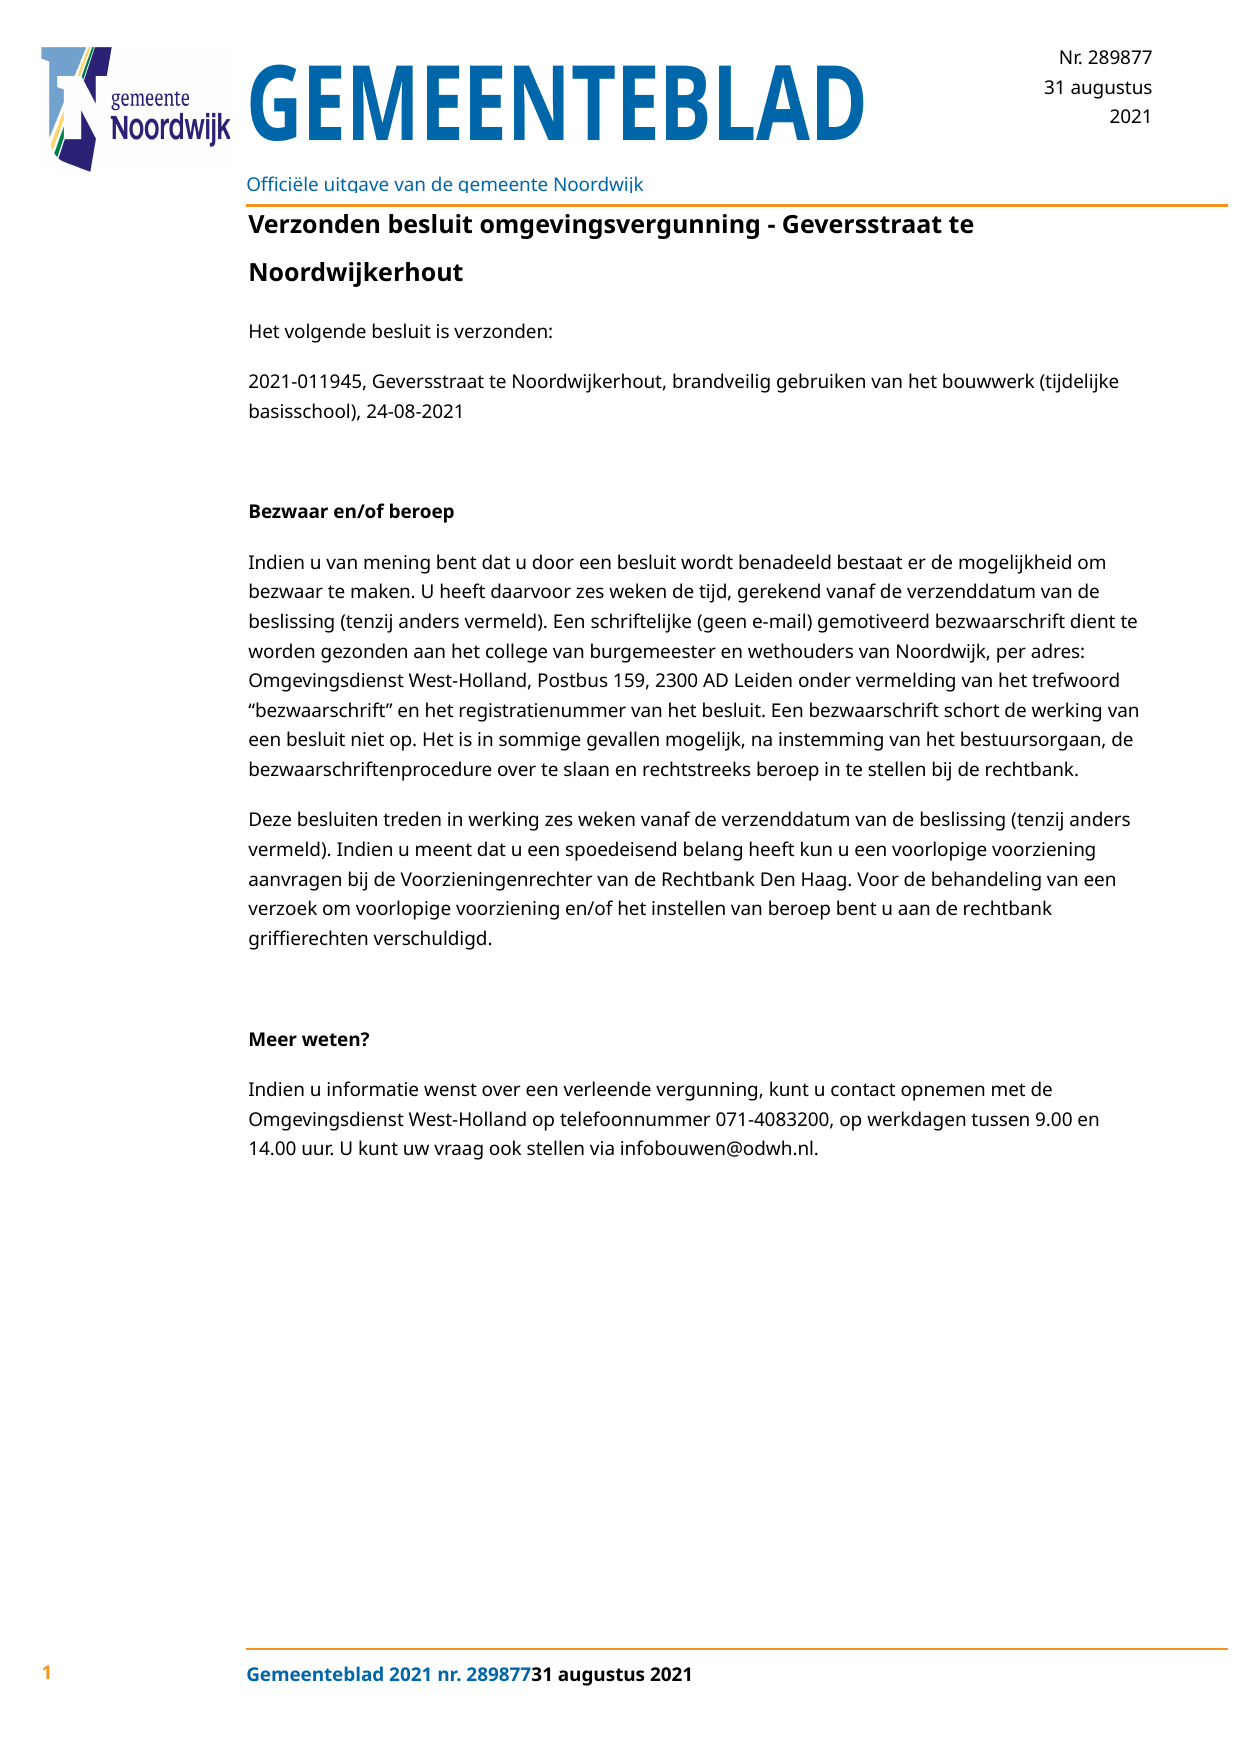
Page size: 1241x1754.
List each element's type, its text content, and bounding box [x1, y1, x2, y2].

text Het volgende besluit is verzonden: [248, 318, 1152, 344]
text Verzonden besluit omgevingsvergunning - Geversstraat te Noordwijkerhout [248, 207, 1152, 288]
text Deze besluiten treden in werking zes weken vanaf de verzenddatum van de beslissing (tenzij anders vermeld). Indien u meent dat u een spoedeisend belang heeft kun u een voorlopige voorziening aanvragen bij de Voorzieningenrechter van de Rechtbank Den Haag. Voor de behandeling van een verzoek om voorlopige voorziening en/of het instellen van beroep bent u aan de rechtbank griffierechten verschuldigd. [248, 807, 1152, 951]
text Bezwaar en/of beroep [248, 499, 1152, 524]
text 2021-011945, Geversstraat te Noordwijkerhout, brandveilig gebruiken van het bouwwerk (tijdelijke basisschool), 24-08-2021 [248, 368, 1152, 424]
text Indien u informatie wenst over een verleende vergunning, kunt u contact opnemen met de Omgevingsdienst West-Holland op telefoonnummer 071-4083200, op werkdagen tussen 9.00 en 14.00 uur. U kunt uw vraag ook stellen via infobouwen@odwh.nl. [248, 1076, 1152, 1161]
picture [41, 47, 231, 172]
text Meer weten? [248, 1026, 1152, 1052]
text Indien u van mening bent dat u door een besluit wordt benadeeld bestaat er de mogelijkheid om bezwaar te maken. U heeft daarvoor zes weken de tijd, gerekend vanaf de verzenddatum van de beslissing (tenzij anders vermeld). Een schriftelijke (geen e-mail) gemotiveerd bezwaarschrift dient te worden gezonden aan het college van burgemeester en wethouders van Noordwijk, per adres: Omgevingsdienst West-Holland, Postbus 159, 2300 AD Leiden onder vermelding van het trefwoord “bezwaarschrift” en het registratienummer van het besluit. Een bezwaarschrift schort de werking van een besluit niet op. Het is in sommige gevallen mogelijk, na instemming van het bestuursorgaan, de bezwaarschriftenprocedure over te slaan en rechtstreeks beroep in te stellen bij de rechtbank. [248, 549, 1152, 782]
